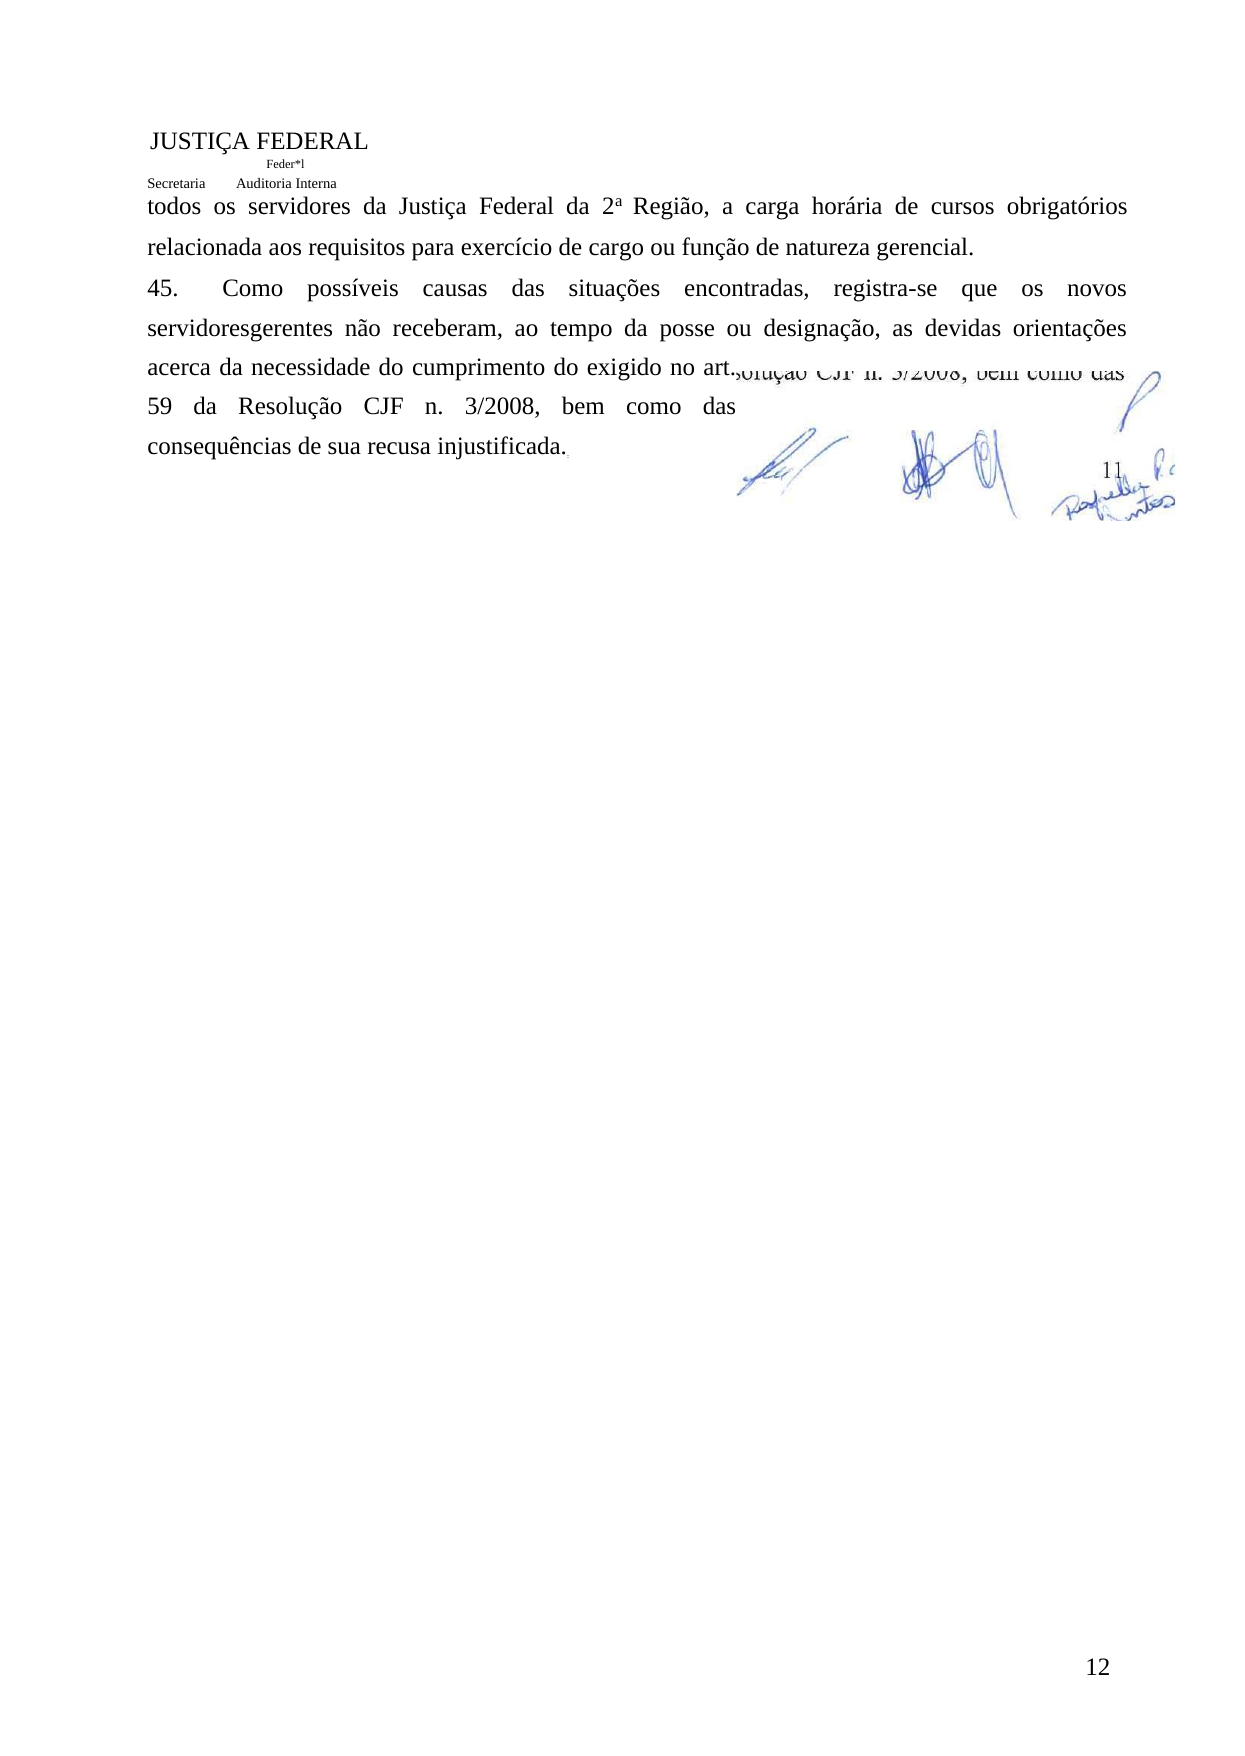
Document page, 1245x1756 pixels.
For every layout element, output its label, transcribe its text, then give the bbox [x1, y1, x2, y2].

list Como possíveis causas das situações encontradas, registra-se que os novos servidoresgerentes não receberam, ao tempo da posse ou designação, as devidas orientações acerca da necessidade do cumprimento do exigido no art. 59 da Resolução CJF n. 3/2008, bem como das consequências de sua recusa injustificada. [147, 273, 1128, 459]
list todos os servidores da Justiça Federal da 2a Região, a carga horária de cursos obrigatórios relacionada aos requisitos para exercício de cargo ou função de natureza gerencial. [147, 191, 1128, 261]
